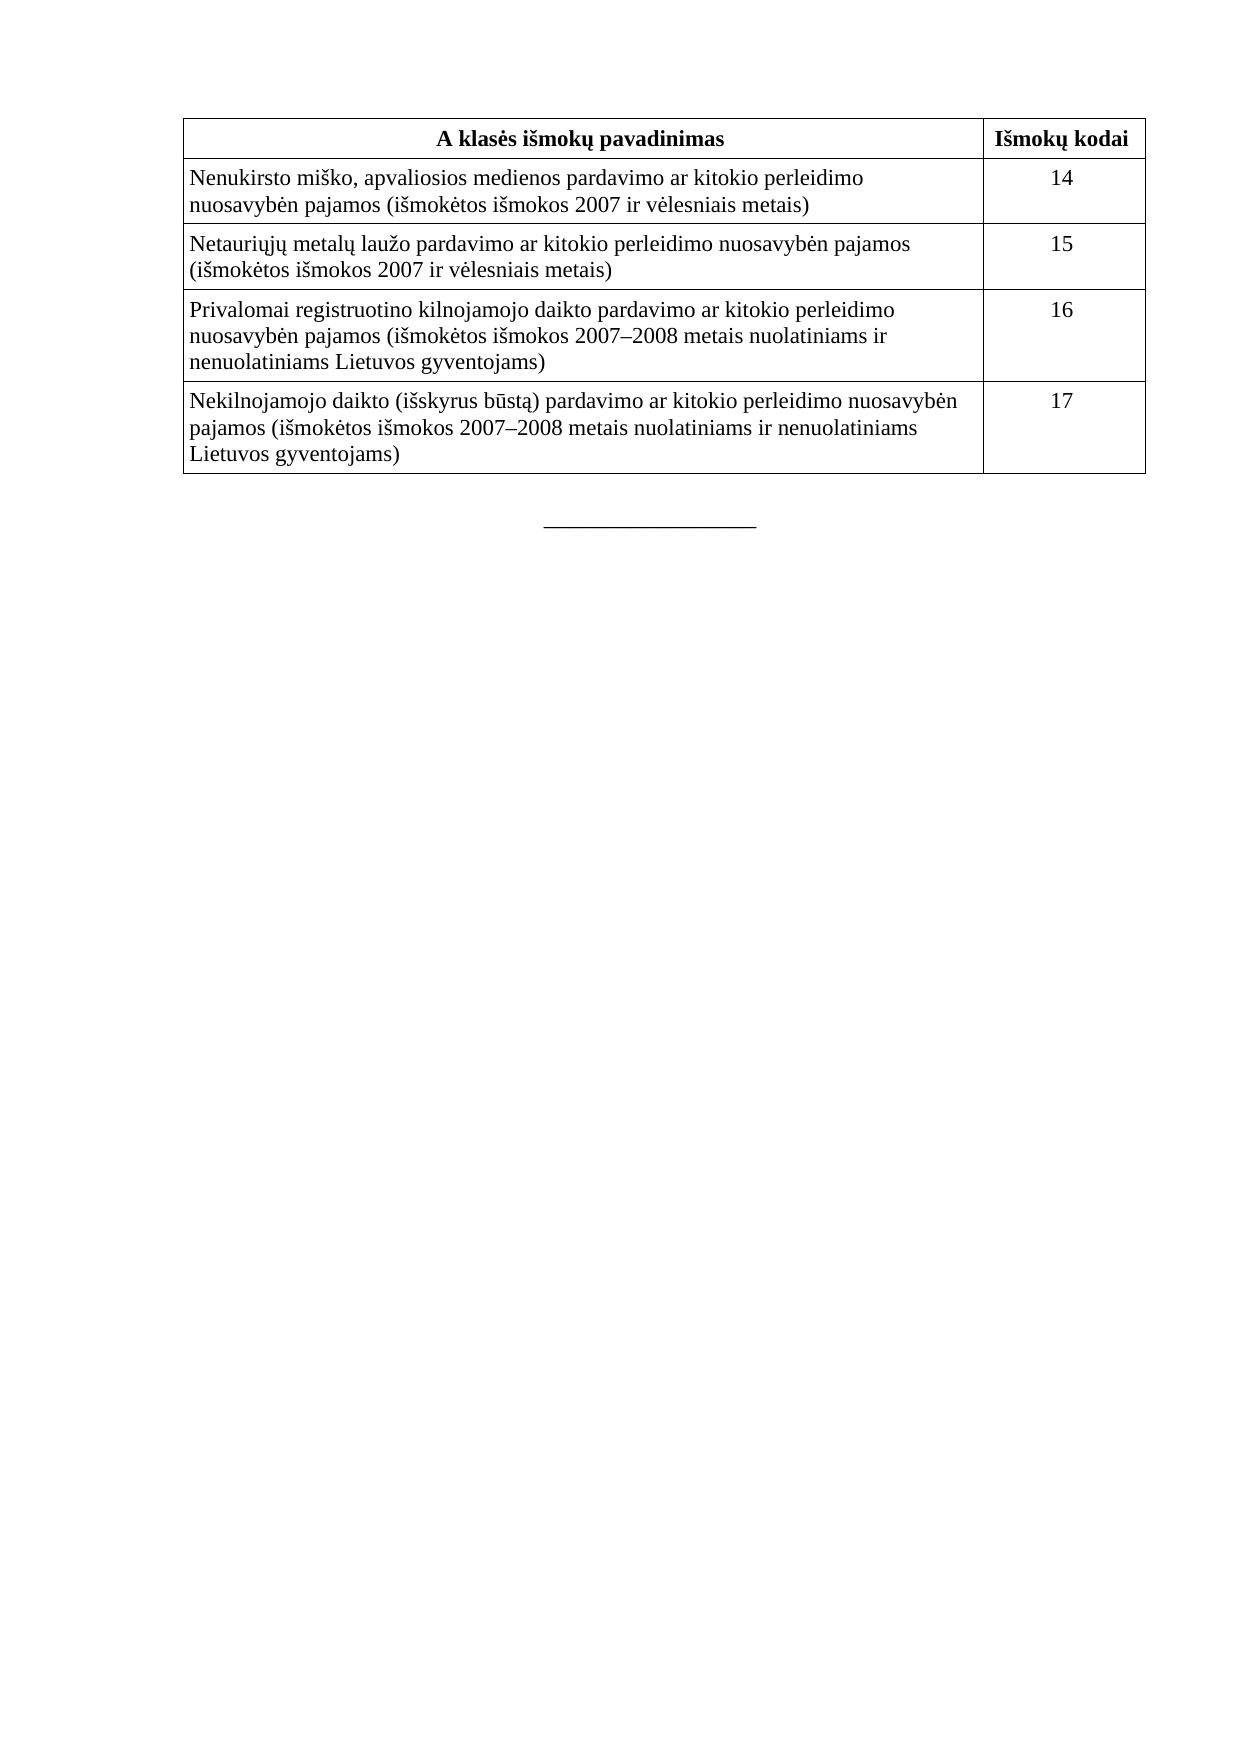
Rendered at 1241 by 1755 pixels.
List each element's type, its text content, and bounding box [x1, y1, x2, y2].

table_cell Privalomai registruotino kilnojamojo daikto pardavimo ar kitokio perleidimo nuosavybėn pajamos (išmokėtos išmokos 2007–2008 metais nuolatiniams ir nenuolatiniams Lietuvos gyventojams) [184, 290, 983, 381]
table_cell 17 [984, 382, 1145, 473]
table_cell 15 [984, 224, 1145, 289]
table_cell 16 [984, 290, 1145, 381]
table_header Išmokų kodai [984, 119, 1145, 157]
table_header A klasės išmokų pavadinimas [184, 119, 983, 157]
table_cell Netauriųjų metalų laužo pardavimo ar kitokio perleidimo nuosavybėn pajamos (išmokėtos išmokos 2007 ir vėlesniais metais) [184, 224, 983, 289]
table_cell Nenukirsto miško, apvaliosios medienos pardavimo ar kitokio perleidimo nuosavybėn pajamos (išmokėtos išmokos 2007 ir vėlesniais metais) [184, 159, 983, 223]
table_cell Nekilnojamojo daikto (išskyrus būstą) pardavimo ar kitokio perleidimo nuosavybėn pajamos (išmokėtos išmokos 2007–2008 metais nuolatiniams ir nenuolatiniams Lietuvos gyventojams) [184, 382, 983, 473]
table_cell 14 [984, 159, 1145, 223]
text _________________ [177, 502, 1122, 531]
